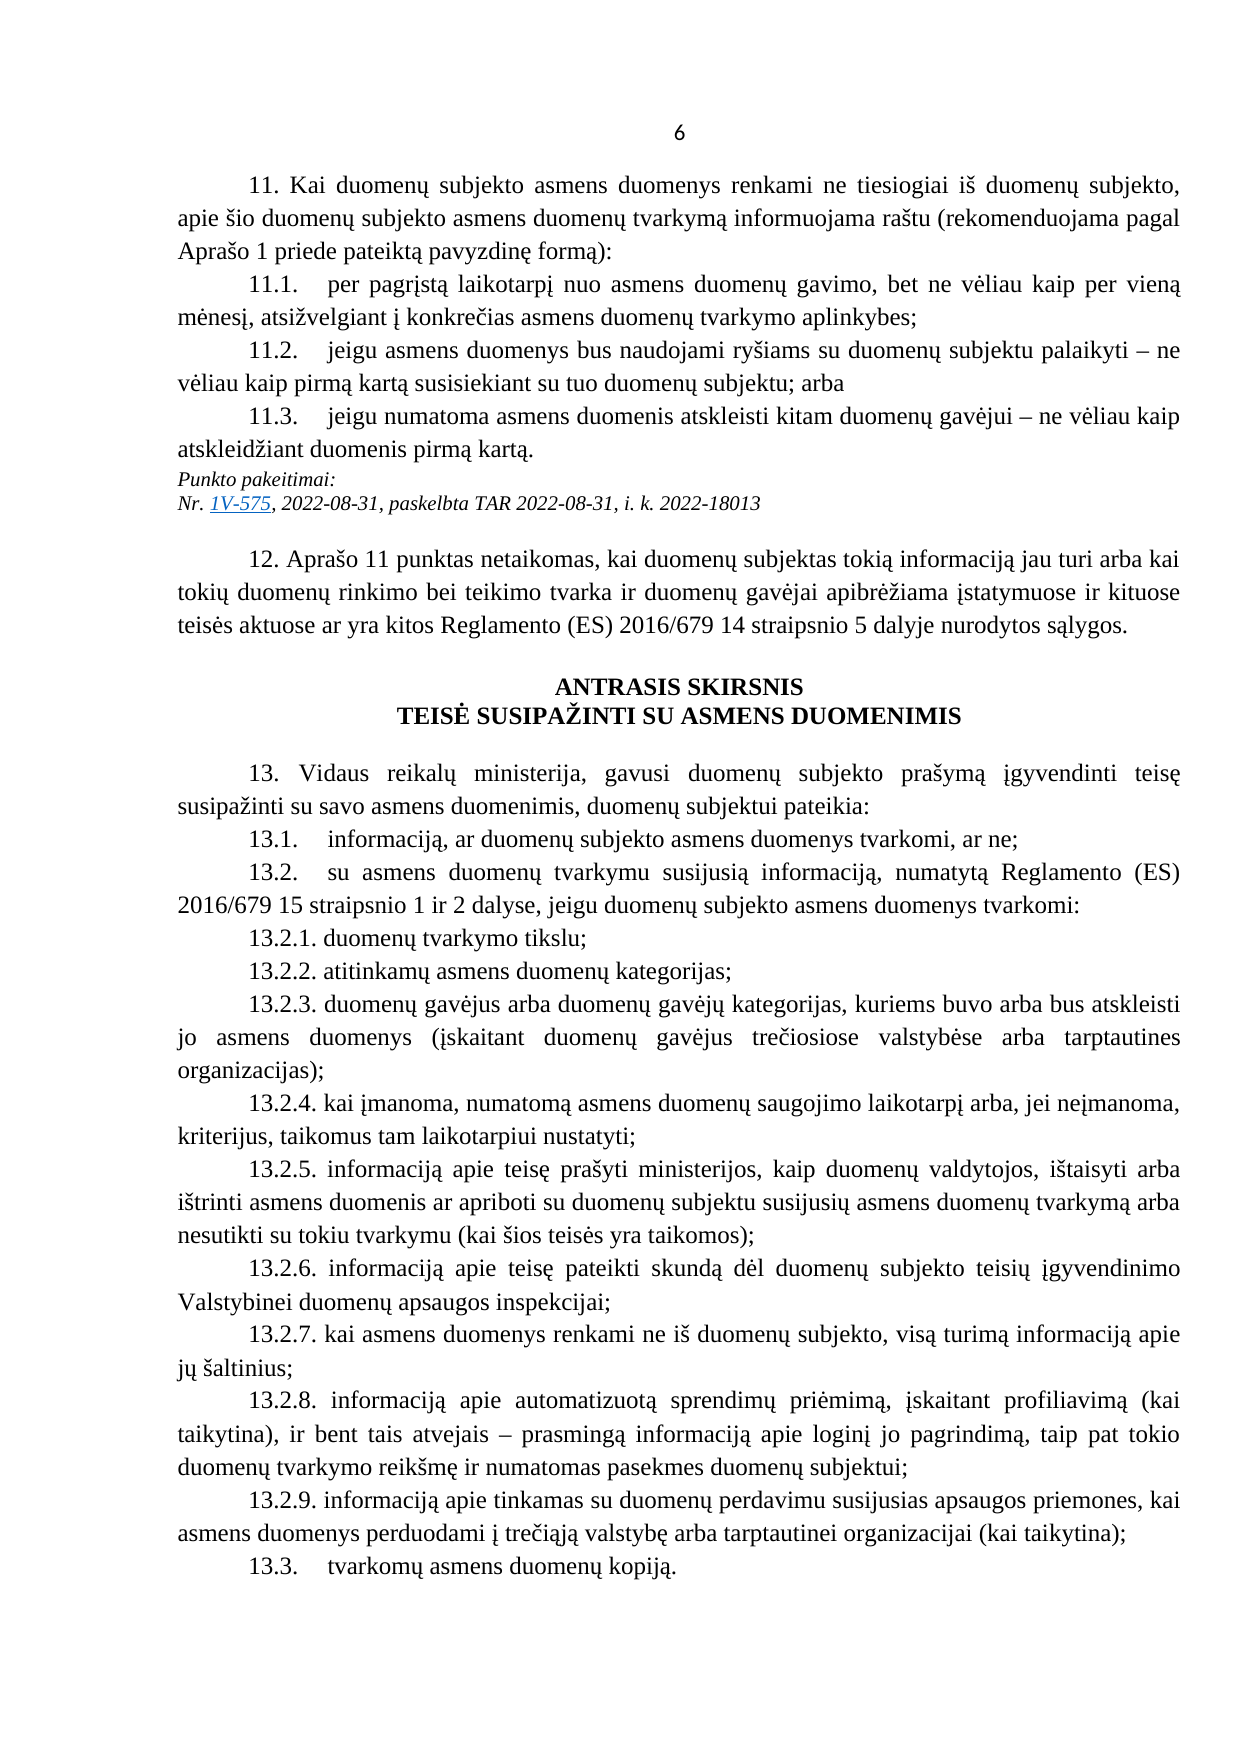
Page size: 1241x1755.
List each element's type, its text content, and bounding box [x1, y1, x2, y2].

text 12. Aprašo 11 punktas netaikomas, kai duomenų subjektas tokią informaciją jau turi arba kai tokių duomenų rinkimo bei teikimo tvarka ir duomenų gavėjai apibrėžiama įstatymuose ir kituose teisės aktuose ar yra kitos Reglamento (ES) 2016/679 14 straipsnio 5 dalyje nurodytos sąlygos. [177, 544, 1181, 639]
text 13. Vidaus reikalų ministerija, gavusi duomenų subjekto prašymą įgyvendinti teisę susipažinti su savo asmens duomenimis, duomenų subjektui pateikia: [177, 758, 1181, 820]
text Punkto pakeitimai: [177, 467, 1181, 491]
text 13.2. su asmens duomenų tvarkymu susijusią informaciją, numatytą Reglamento (ES) 2016/679 15 straipsnio 1 ir 2 dalyse, jeigu duomenų subjekto asmens duomenys tvarkomi: [177, 857, 1181, 919]
text 13.2.3. duomenų gavėjus arba duomenų gavėjų kategorijas, kuriems buvo arba bus atskleisti jo asmens duomenys (įskaitant duomenų gavėjus trečiosiose valstybėse arba tarptautines organizacijas); [177, 989, 1181, 1084]
text 13.2.4. kai įmanoma, numatomą asmens duomenų saugojimo laikotarpį arba, jei neįmanoma, kriterijus, taikomus tam laikotarpiui nustatyti; [177, 1088, 1181, 1150]
text 11. Kai duomenų subjekto asmens duomenys renkami ne tiesiogiai iš duomenų subjekto, apie šio duomenų subjekto asmens duomenų tvarkymą informuojama raštu (rekomenduojama pagal Aprašo 1 priede pateiktą pavyzdinę formą): [177, 170, 1181, 265]
text 13.2.6. informaciją apie teisę pateikti skundą dėl duomenų subjekto teisių įgyvendinimo Valstybinei duomenų apsaugos inspekcijai; [177, 1253, 1181, 1315]
text 11.1. per pagrįstą laikotarpį nuo asmens duomenų gavimo, bet ne vėliau kaip per vieną mėnesį, atsižvelgiant į konkrečias asmens duomenų tvarkymo aplinkybes; [177, 269, 1181, 331]
text 13.2.8. informaciją apie automatizuotą sprendimų priėmimą, įskaitant profiliavimą (kai taikytina), ir bent tais atvejais – prasmingą informaciją apie loginį jo pagrindimą, taip pat tokio duomenų tvarkymo reikšmę ir numatomas pasekmes duomenų subjektui; [177, 1386, 1181, 1480]
text 13.2.9. informaciją apie tinkamas su duomenų perdavimu susijusias apsaugos priemones, kai asmens duomenys perduodami į trečiąją valstybę arba tarptautinei organizacijai (kai taikytina); [177, 1485, 1181, 1546]
text 13.2.5. informaciją apie teisę prašyti ministerijos, kaip duomenų valdytojos, ištaisyti arba ištrinti asmens duomenis ar apriboti su duomenų subjektu susijusių asmens duomenų tvarkymą arba nesutikti su tokiu tvarkymu (kai šios teisės yra taikomos); [177, 1154, 1181, 1249]
text 13.2.1. duomenų tvarkymo tikslu; [177, 923, 1181, 952]
text 11.2. jeigu asmens duomenys bus naudojami ryšiams su duomenų subjektu palaikyti – ne vėliau kaip pirmą kartą susisiekiant su tuo duomenų subjektu; arba [177, 335, 1181, 397]
text Nr. 1V-575, 2022-08-31, paskelbta TAR 2022-08-31, i. k. 2022-18013 [177, 491, 1181, 515]
text 11.3. jeigu numatoma asmens duomenis atskleisti kitam duomenų gavėjui – ne vėliau kaip atskleidžiant duomenis pirmą kartą. [177, 401, 1181, 463]
text ANTRASIS SKIRSNIS [177, 672, 1181, 701]
text TEISĖ SUSIPAŽINTI SU ASMENS DUOMENIMIS [177, 701, 1181, 729]
text 13.3. tvarkomų asmens duomenų kopiją. [177, 1551, 1181, 1579]
text 13.1. informaciją, ar duomenų subjekto asmens duomenys tvarkomi, ar ne; [177, 824, 1181, 853]
text 13.2.7. kai asmens duomenys renkami ne iš duomenų subjekto, visą turimą informaciją apie jų šaltinius; [177, 1319, 1181, 1381]
text 13.2.2. atitinkamų asmens duomenų kategorijas; [177, 956, 1181, 985]
